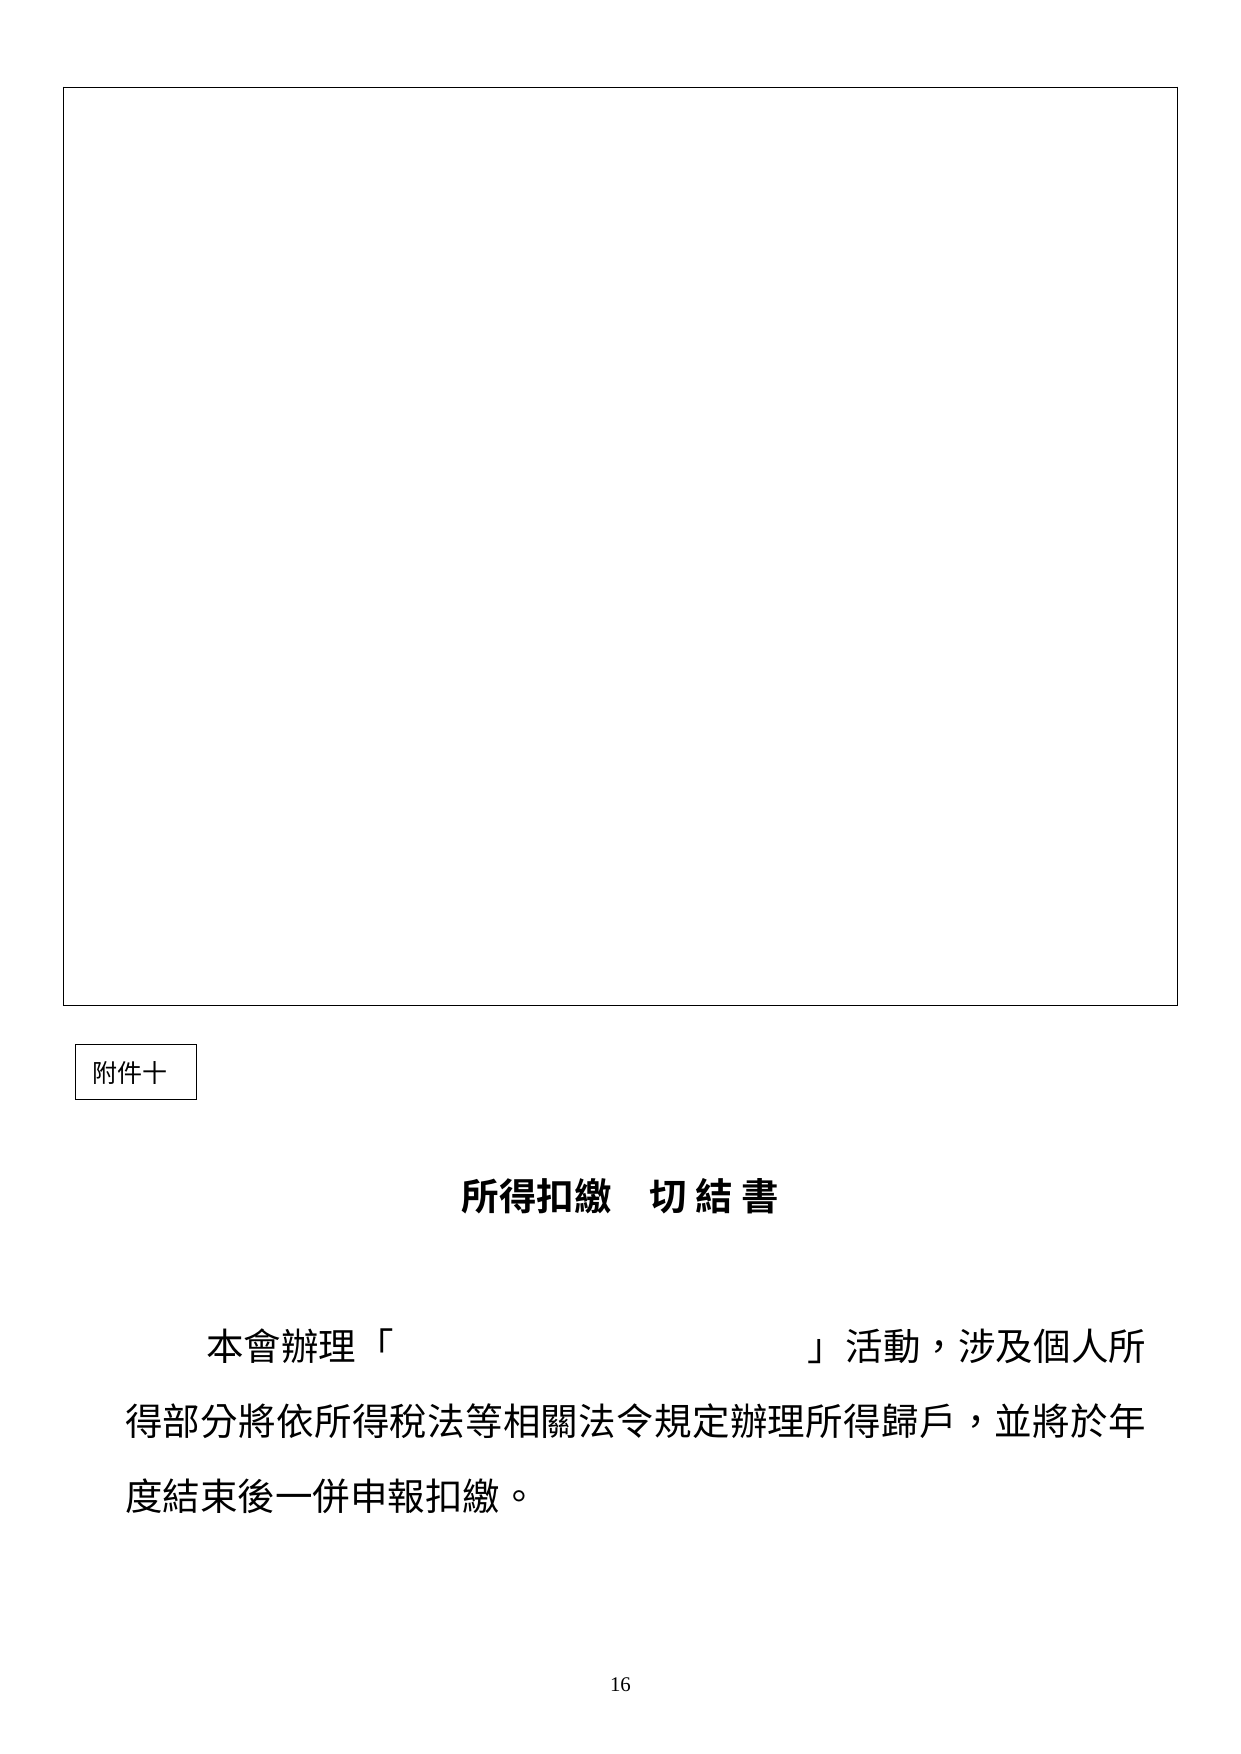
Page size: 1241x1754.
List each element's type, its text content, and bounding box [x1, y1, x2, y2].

text 本會辦理「 」活動，涉及個人所得部分將依所得稅法等相關法令規定辦理所得歸戶，並將於年度結束後一併申報扣繳。 [125, 1306, 1146, 1531]
text 附件十 [92, 1053, 181, 1089]
table_cell [64, 88, 1177, 1005]
text 所得扣繳 切 結 書 [75, 1156, 1165, 1231]
